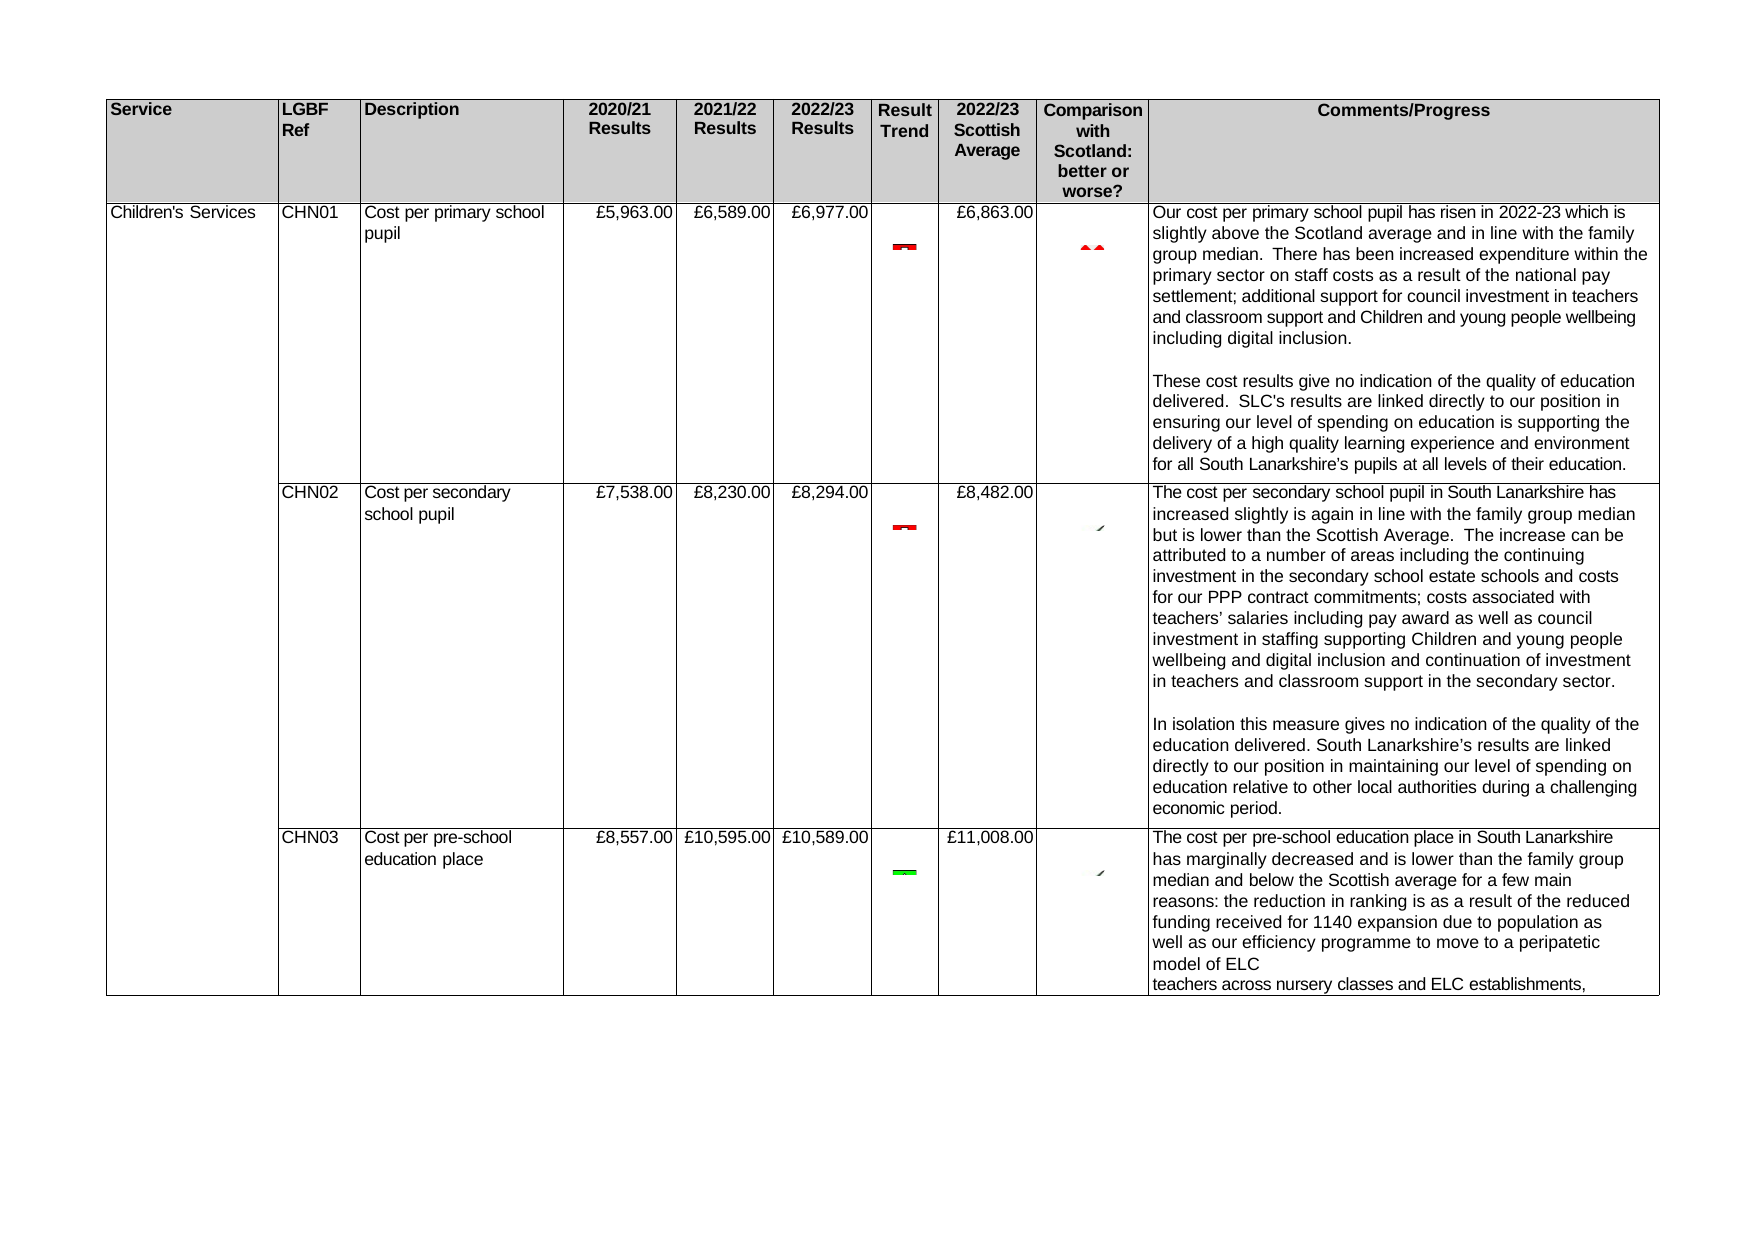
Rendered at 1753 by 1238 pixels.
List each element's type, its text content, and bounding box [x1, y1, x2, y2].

table_cell Our cost per primary school pupil has risen in 2022-23 which is slightly above the Scotland average and in line with the family group median. There has been increased expenditure within the primary sector on staff costs as a result of the national pay settlement; additional support for council investment in teachers and classroom support and Children and young people wellbeing including digital inclusion. These cost results give no indication of the quality of education delivered. SLC's results are linked directly to our position in ensuring our level of spending on education is supporting the delivery of a high quality learning experience and environment for all South Lanarkshire’s pupils at all levels of their education. [1149, 204, 1659, 483]
table_cell £8,294.00 [774, 484, 871, 828]
table_header LGBF Ref [279, 100, 360, 202]
table_cell £8,482.00 [939, 484, 1036, 828]
table_cell CHN03 [279, 829, 360, 994]
table_cell Cost per primary school pupil [361, 204, 563, 483]
table_cell The cost per secondary school pupil in South Lanarkshire has increased slightly is again in line with the family group median but is lower than the Scottish Average. The increase can be attributed to a number of areas including the continuing investment in the secondary school estate schools and costs for our PPP contract commitments; costs associated with teachers’ salaries including pay award as well as council investment in staffing supporting Children and young people wellbeing and digital inclusion and continuation of investment in teachers and classroom support in the secondary sector. In isolation this measure gives no indication of the quality of the education delivered. South Lanarkshire’s results are linked directly to our position in maintaining our level of spending on education relative to other local authorities during a challenging economic period. [1149, 484, 1659, 828]
table_header 2022/23 Results [774, 100, 871, 202]
table_cell [872, 484, 938, 828]
table_header Result Trend [872, 100, 938, 202]
table_cell £10,589.00 [774, 829, 871, 994]
table_cell £6,863.00 [939, 204, 1036, 483]
table_cell The cost per pre-school education place in South Lanarkshire has marginally decreased and is lower than the family group median and below the Scottish average for a few main reasons: the reduction in ranking is as a result of the reduced funding received for 1140 expansion due to population as well as our efficiency programme to move to a peripatetic model of ELC teachers across nursery classes and ELC establishments, [1149, 829, 1659, 994]
table_cell Children's Services [107, 204, 278, 994]
table_header Service [107, 100, 278, 202]
table_header Comments/Progress [1149, 100, 1659, 202]
table_cell £5,963.00 [564, 204, 676, 483]
table_cell [1037, 484, 1148, 828]
table_header 2020/21 Results [564, 100, 676, 202]
table_header 2022/23 Scottish Average [939, 100, 1036, 202]
table_cell [872, 204, 938, 483]
table_cell £8,230.00 [677, 484, 773, 828]
table_cell Cost per secondary school pupil [361, 484, 563, 828]
table_cell CHN01 [279, 204, 360, 483]
table_cell [872, 829, 938, 994]
table_cell £10,595.00 [677, 829, 773, 994]
table_cell £8,557.00 [564, 829, 676, 994]
table_cell £7,538.00 [564, 484, 676, 828]
table_cell Cost per pre-school education place [361, 829, 563, 994]
table_header 2021/22 Results [677, 100, 773, 202]
table_cell [1037, 204, 1148, 483]
table_header Comparison with Scotland: better or worse? [1037, 100, 1148, 202]
table_cell £6,977.00 [774, 204, 871, 483]
table_cell £11,008.00 [939, 829, 1036, 994]
table_cell [1037, 829, 1148, 994]
table_header Description [361, 100, 563, 202]
table_cell £6,589.00 [677, 204, 773, 483]
table_cell CHN02 [279, 484, 360, 828]
